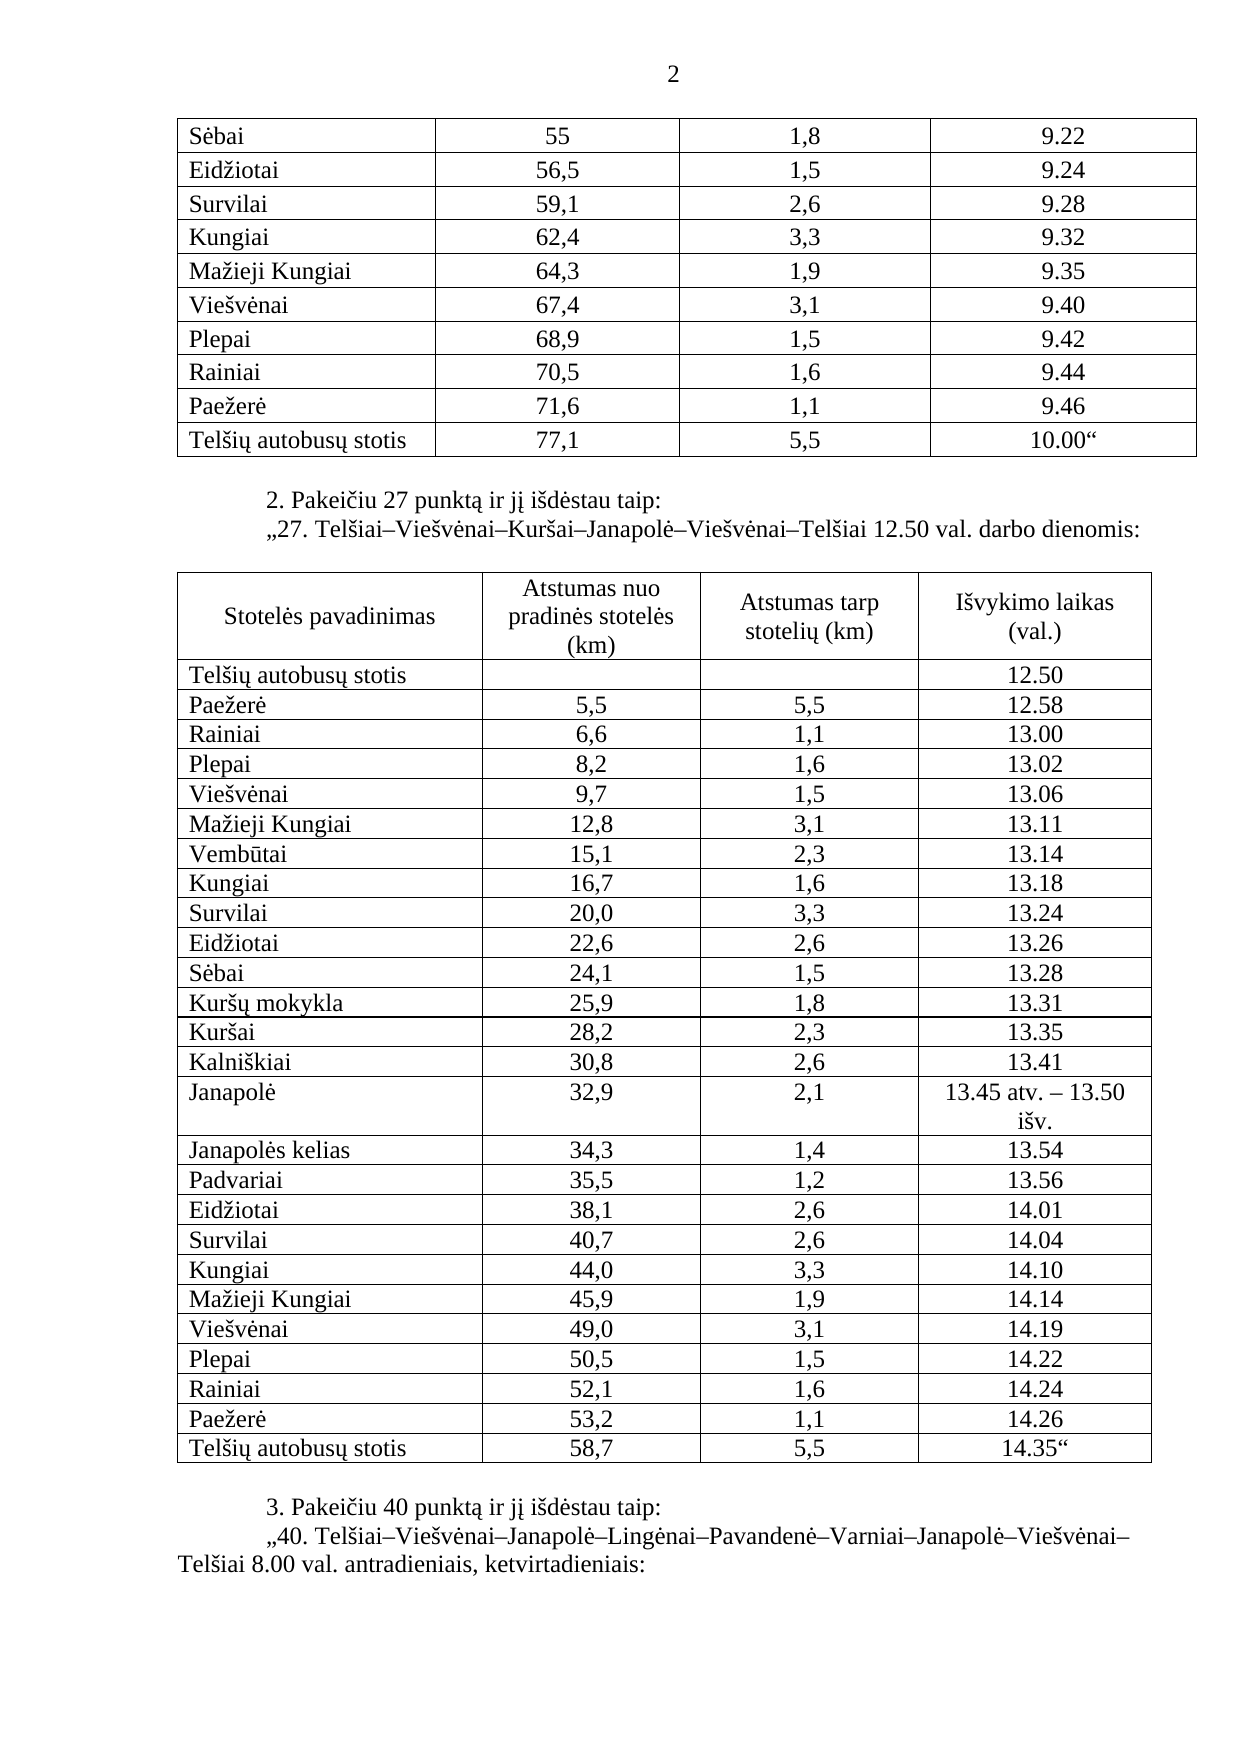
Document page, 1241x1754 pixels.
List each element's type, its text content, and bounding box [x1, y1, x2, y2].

table_cell Plepai [178, 749, 482, 778]
table_cell 12.58 [919, 690, 1151, 718]
table_header Išvykimo laikas (val.) [919, 573, 1151, 659]
table_cell Paežerė [178, 690, 482, 718]
table_cell 1,1 [701, 720, 918, 748]
table_cell 9,7 [483, 779, 700, 808]
table_cell 2,6 [680, 187, 930, 219]
table_cell 9.44 [931, 355, 1196, 388]
table_cell 13.41 [919, 1047, 1151, 1076]
table_cell 22,6 [483, 928, 700, 957]
table_cell 14.26 [919, 1404, 1151, 1432]
table_cell 13.24 [919, 898, 1151, 927]
table_cell 49,0 [483, 1314, 700, 1343]
table_cell 13.54 [919, 1136, 1151, 1164]
table_cell Kalniškiai [178, 1047, 482, 1076]
table_cell Eidžiotai [178, 153, 435, 186]
table_cell 14.22 [919, 1344, 1151, 1373]
table_cell 13.31 [919, 988, 1151, 1016]
table_cell 5,5 [680, 423, 930, 456]
table_cell 14.10 [919, 1255, 1151, 1283]
table_cell 12,8 [483, 809, 700, 838]
table_cell 44,0 [483, 1255, 700, 1283]
table_cell 1,1 [701, 1404, 918, 1432]
table_cell 13.18 [919, 869, 1151, 897]
table_cell 56,5 [436, 153, 679, 186]
table_cell Kungiai [178, 220, 435, 253]
table_cell Mažieji Kungiai [178, 809, 482, 838]
table_cell Kuršų mokykla [178, 988, 482, 1016]
table_cell 9.42 [931, 322, 1196, 354]
table_cell 6,6 [483, 720, 700, 748]
table_cell 1,6 [701, 869, 918, 897]
table_cell 16,7 [483, 869, 700, 897]
table_cell 2,1 [701, 1077, 918, 1134]
text 2. Pakeičiu 27 punktą ir jį išdėstau taip: [177, 485, 1169, 514]
table_cell 5,5 [483, 690, 700, 718]
table_cell Sėbai [178, 119, 435, 152]
table_cell 1,9 [701, 1285, 918, 1313]
table_cell 13.26 [919, 928, 1151, 957]
table_cell 1,5 [701, 779, 918, 808]
table_cell 14.24 [919, 1374, 1151, 1403]
table_cell 2,3 [701, 1018, 918, 1046]
table_cell Mažieji Kungiai [178, 254, 435, 287]
table_cell 5,5 [701, 690, 918, 718]
table_cell Viešvėnai [178, 1314, 482, 1343]
table_cell 9.22 [931, 119, 1196, 152]
table_cell 50,5 [483, 1344, 700, 1373]
table_cell Paežerė [178, 389, 435, 422]
table_cell 77,1 [436, 423, 679, 456]
table_cell 13.28 [919, 958, 1151, 987]
table_cell 13.00 [919, 720, 1151, 748]
text „27. Telšiai–Viešvėnai–Kuršai–Janapolė–Viešvėnai–Telšiai 12.50 val. darbo dienomis: [177, 514, 1169, 543]
table_cell 13.45 atv. – 13.50 išv. [919, 1077, 1151, 1134]
table_cell 14.04 [919, 1225, 1151, 1254]
table_cell 2,6 [701, 928, 918, 957]
table_cell 1,4 [701, 1136, 918, 1164]
table_cell Rainiai [178, 1374, 482, 1403]
table_cell 52,1 [483, 1374, 700, 1403]
table_cell 24,1 [483, 958, 700, 987]
table_cell 12.50 [919, 660, 1151, 689]
table_cell 1,5 [680, 153, 930, 186]
table_cell 1,6 [680, 355, 930, 388]
table_cell Telšių autobusų stotis [178, 1434, 482, 1462]
table_cell 68,9 [436, 322, 679, 354]
table_cell 55 [436, 119, 679, 152]
table_cell 53,2 [483, 1404, 700, 1432]
table_cell 14.35“ [919, 1434, 1151, 1462]
table_cell 40,7 [483, 1225, 700, 1254]
table_cell Survilai [178, 1225, 482, 1254]
table_cell 3,3 [680, 220, 930, 253]
table_cell 9.46 [931, 389, 1196, 422]
text 3. Pakeičiu 40 punktą ir jį išdėstau taip: [177, 1492, 1169, 1521]
table_cell Rainiai [178, 355, 435, 388]
table_cell 1,9 [680, 254, 930, 287]
table_cell 62,4 [436, 220, 679, 253]
table_header Atstumas tarp stotelių (km) [701, 573, 918, 659]
table_cell Kuršai [178, 1018, 482, 1046]
table_cell 67,4 [436, 288, 679, 321]
table_cell Vembūtai [178, 839, 482, 867]
table_cell Survilai [178, 187, 435, 219]
table_cell 35,5 [483, 1165, 700, 1194]
table_cell 13.35 [919, 1018, 1151, 1046]
table_cell 1,6 [701, 1374, 918, 1403]
table_cell 2,6 [701, 1225, 918, 1254]
table_cell Plepai [178, 1344, 482, 1373]
table_cell 32,9 [483, 1077, 700, 1134]
table_cell 34,3 [483, 1136, 700, 1164]
table_cell 9.35 [931, 254, 1196, 287]
table_cell 25,9 [483, 988, 700, 1016]
table_cell 1,6 [701, 749, 918, 778]
table_cell 1,2 [701, 1165, 918, 1194]
table_cell 8,2 [483, 749, 700, 778]
table_cell Viešvėnai [178, 779, 482, 808]
table_cell 9.28 [931, 187, 1196, 219]
table_cell 2,6 [701, 1195, 918, 1224]
table_cell 3,1 [701, 1314, 918, 1343]
table_cell 58,7 [483, 1434, 700, 1462]
table_cell Eidžiotai [178, 1195, 482, 1224]
table_cell 3,3 [701, 1255, 918, 1283]
table_cell 30,8 [483, 1047, 700, 1076]
table_cell 13.06 [919, 779, 1151, 808]
table_cell Mažieji Kungiai [178, 1285, 482, 1313]
table_cell 13.11 [919, 809, 1151, 838]
table_cell 13.56 [919, 1165, 1151, 1194]
table_cell 1,1 [680, 389, 930, 422]
table_cell 1,5 [701, 1344, 918, 1373]
table_header Stotelės pavadinimas [178, 573, 482, 659]
table_cell 14.19 [919, 1314, 1151, 1343]
table_cell [701, 660, 918, 689]
table_cell 70,5 [436, 355, 679, 388]
table_cell [483, 660, 700, 689]
table_cell 45,9 [483, 1285, 700, 1313]
table_cell Janapolės kelias [178, 1136, 482, 1164]
table_cell 10.00“ [931, 423, 1196, 456]
table_cell 3,1 [680, 288, 930, 321]
table_cell 9.32 [931, 220, 1196, 253]
table_cell Padvariai [178, 1165, 482, 1194]
table_cell 2,3 [701, 839, 918, 867]
table_cell 14.01 [919, 1195, 1151, 1224]
text „40. Telšiai–Viešvėnai–Janapolė–Lingėnai–Pavandenė–Varniai–Janapolė–Viešvėnai‒Telšiai 8.00 val. antradieniais, ketvirtadieniais: [177, 1521, 1169, 1578]
table_cell Survilai [178, 898, 482, 927]
table_cell Paežerė [178, 1404, 482, 1432]
table_cell Viešvėnai [178, 288, 435, 321]
table_cell 64,3 [436, 254, 679, 287]
table_cell 3,1 [701, 809, 918, 838]
table_cell 1,5 [680, 322, 930, 354]
table_cell 71,6 [436, 389, 679, 422]
table_cell Telšių autobusų stotis [178, 660, 482, 689]
table_cell 13.02 [919, 749, 1151, 778]
table_cell 3,3 [701, 898, 918, 927]
table_cell 5,5 [701, 1434, 918, 1462]
table_cell 9.40 [931, 288, 1196, 321]
table_cell Kungiai [178, 869, 482, 897]
table_cell Plepai [178, 322, 435, 354]
table_cell Telšių autobusų stotis [178, 423, 435, 456]
table_cell 1,5 [701, 958, 918, 987]
table_cell 38,1 [483, 1195, 700, 1224]
table_cell 13.14 [919, 839, 1151, 867]
table_cell 1,8 [701, 988, 918, 1016]
table_cell 20,0 [483, 898, 700, 927]
table_cell 9.24 [931, 153, 1196, 186]
table_cell 1,8 [680, 119, 930, 152]
table_cell 28,2 [483, 1018, 700, 1046]
table_cell Rainiai [178, 720, 482, 748]
table_cell Janapolė [178, 1077, 482, 1134]
table_cell 2,6 [701, 1047, 918, 1076]
table_cell Sėbai [178, 958, 482, 987]
table_header Atstumas nuo pradinės stotelės (km) [483, 573, 700, 659]
table_cell Eidžiotai [178, 928, 482, 957]
table_cell 14.14 [919, 1285, 1151, 1313]
table_cell Kungiai [178, 1255, 482, 1283]
table_cell 15,1 [483, 839, 700, 867]
table_cell 59,1 [436, 187, 679, 219]
